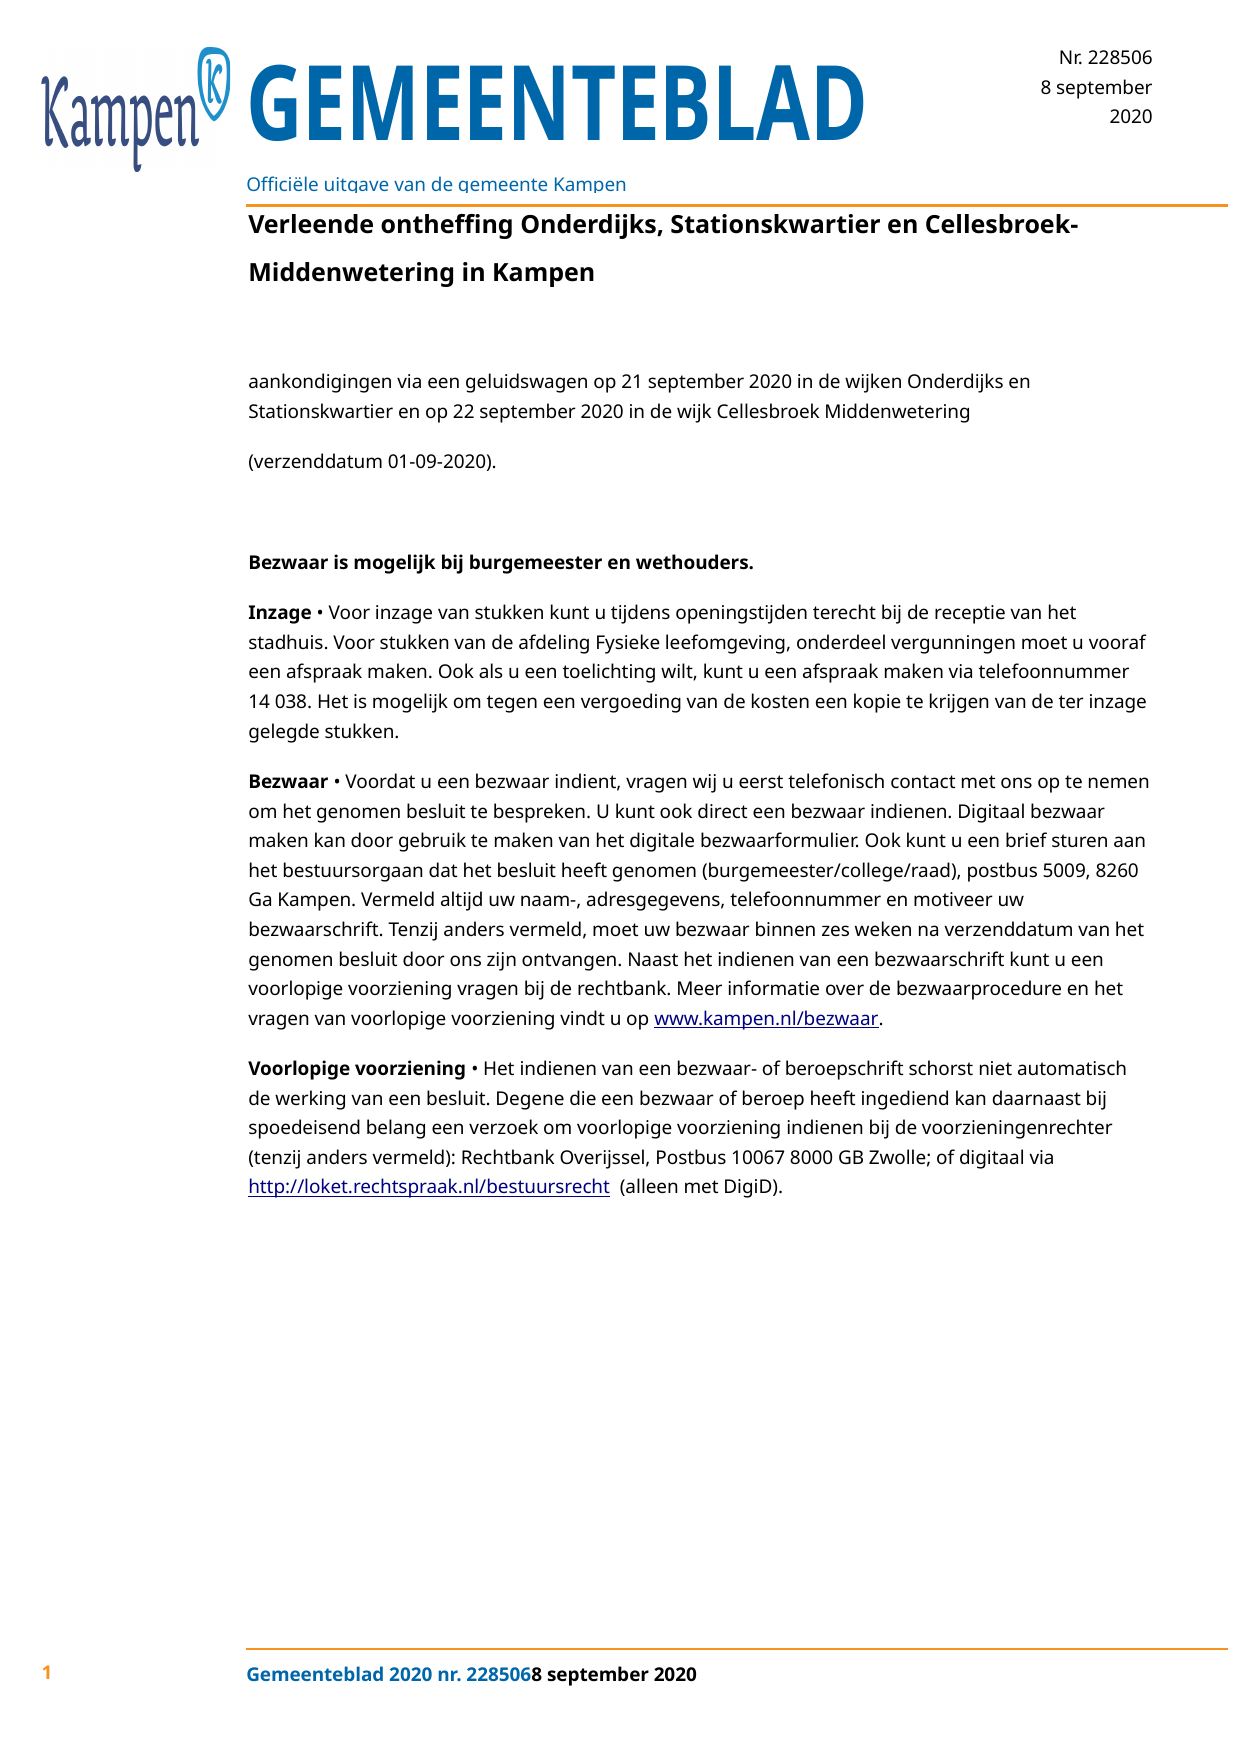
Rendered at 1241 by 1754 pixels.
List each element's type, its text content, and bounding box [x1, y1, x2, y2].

text Voorlopige voorziening • Het indienen van een bezwaar- of beroepschrift schorst niet automatisch de werking van een besluit. Degene die een bezwaar of beroep heeft ingediend kan daarnaast bij spoedeisend belang een verzoek om voorlopige voorziening indienen bij de voorzieningenrechter (tenzij anders vermeld): Rechtbank Overijssel, Postbus 10067 8000 GB Zwolle; of digitaal via http://loket.rechtspraak.nl/bestuursrecht (alleen met DigiD). [248, 1055, 1152, 1199]
text (verzenddatum 01-09-2020). [248, 448, 1152, 474]
picture [41, 47, 231, 172]
text Bezwaar • Voordat u een bezwaar indient, vragen wij u eerst telefonisch contact met ons op te nemen om het genomen besluit te bespreken. U kunt ook direct een bezwaar indienen. Digitaal bezwaar maken kan door gebruik te maken van het digitale bezwaarformulier. Ook kunt u een brief sturen aan het bestuursorgaan dat het besluit heeft genomen (burgemeester/college/raad), postbus 5009, 8260 Ga Kampen. Vermeld altijd uw naam-, adresgegevens, telefoonnummer en motiveer uw bezwaarschrift. Tenzij anders vermeld, moet uw bezwaar binnen zes weken na verzenddatum van het genomen besluit door ons zijn ontvangen. Naast het indienen van een bezwaarschrift kunt u een voorlopige voorziening vragen bij de rechtbank. Meer informatie over de bezwaarprocedure en het vragen van voorlopige voorziening vindt u op www.kampen.nl/bezwaar. [248, 768, 1152, 1031]
text Verleende ontheffing Onderdijks, Stationskwartier en Cellesbroek-Middenwetering in Kampen [248, 207, 1152, 288]
text Bezwaar is mogelijk bij burgemeester en wethouders. [248, 549, 1152, 575]
text Inzage • Voor inzage van stukken kunt u tijdens openingstijden terecht bij de receptie van het stadhuis. Voor stukken van de afdeling Fysieke leefomgeving, onderdeel vergunningen moet u vooraf een afspraak maken. Ook als u een toelichting wilt, kunt u een afspraak maken via telefoonnummer 14 038. Het is mogelijk om tegen een vergoeding van de kosten een kopie te krijgen van de ter inzage gelegde stukken. [248, 599, 1152, 744]
text aankondigingen via een geluidswagen op 21 september 2020 in de wijken Onderdijks en Stationskwartier en op 22 september 2020 in de wijk Cellesbroek Middenwetering [248, 368, 1152, 424]
